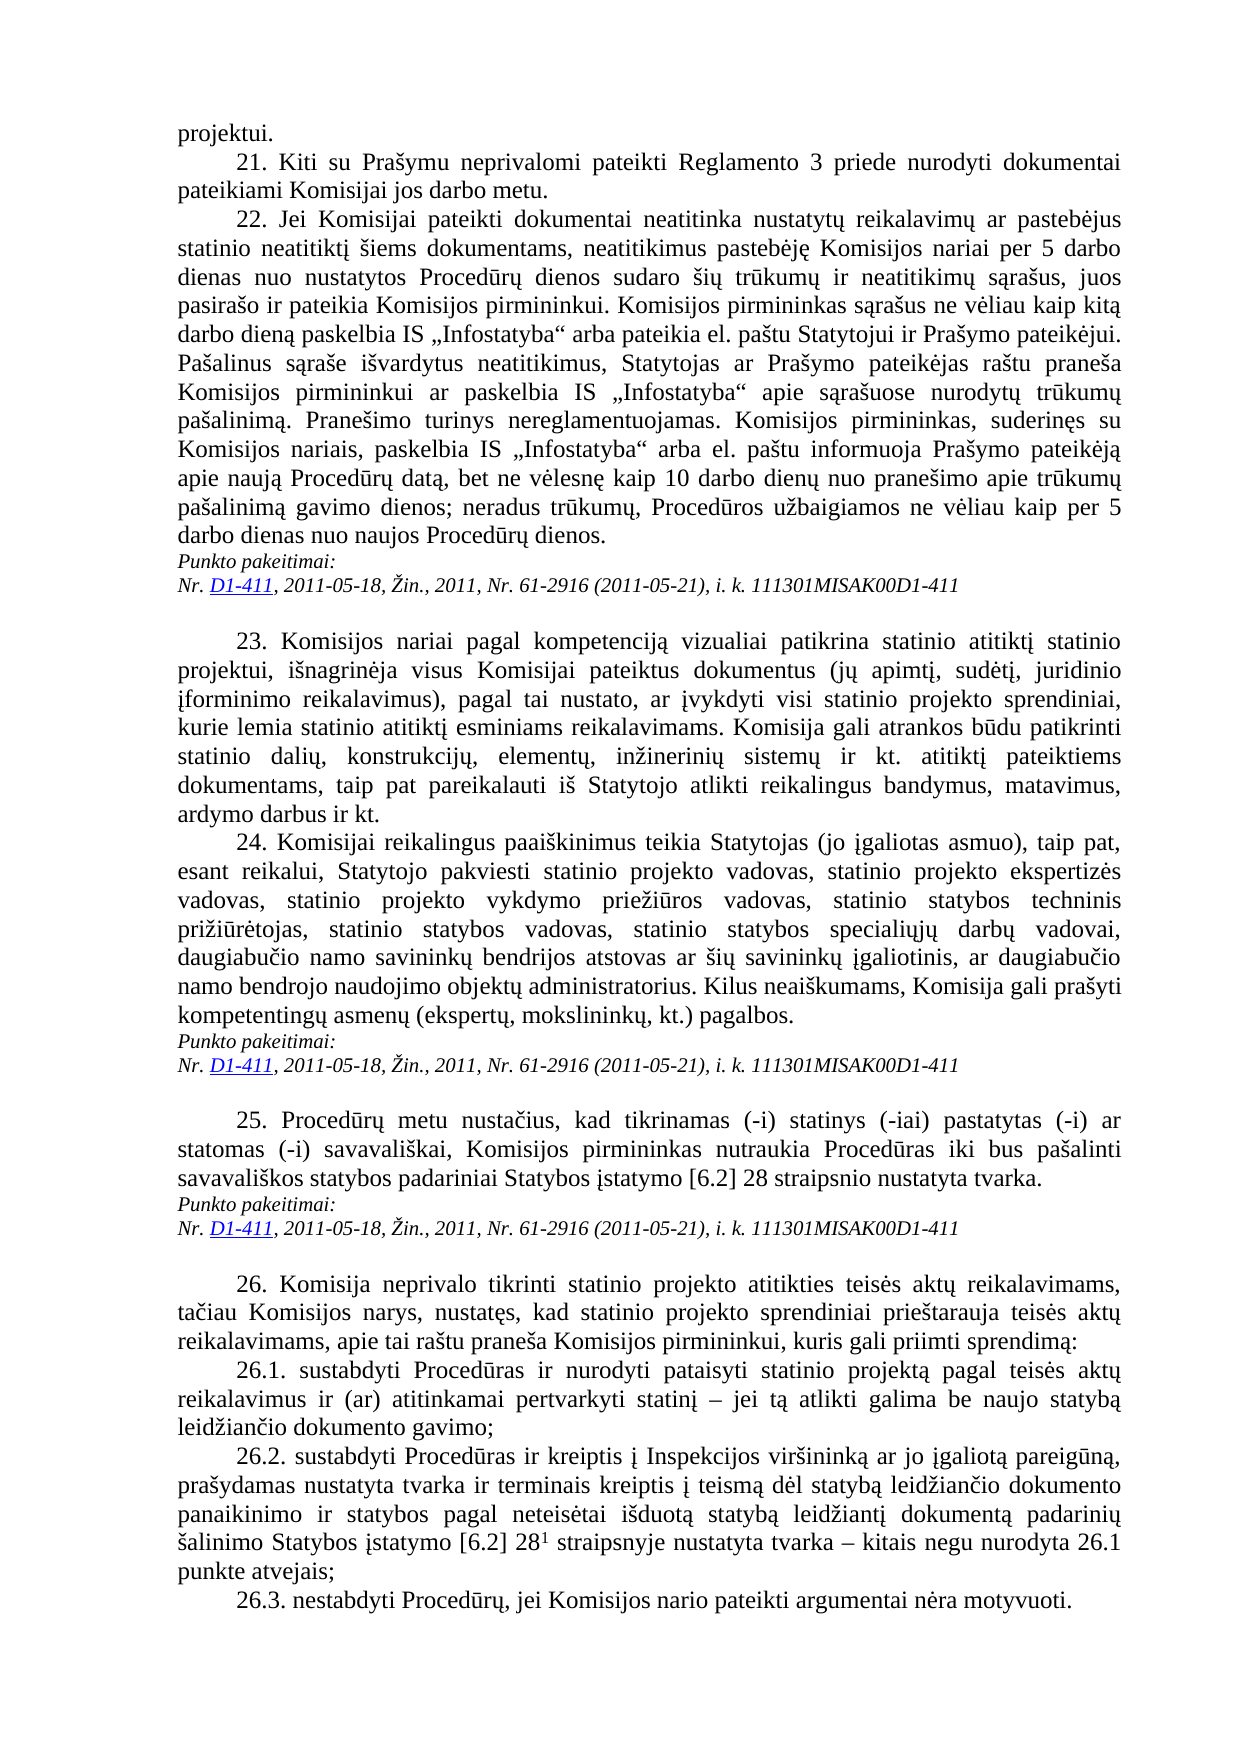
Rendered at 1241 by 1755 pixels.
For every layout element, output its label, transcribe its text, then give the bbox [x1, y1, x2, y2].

text Nr. D1-411, 2011-05-18, Žin., 2011, Nr. 61-2916 (2011-05-21), i. k. 111301MISAK00D1-411 [177, 1216, 1122, 1240]
text Punkto pakeitimai: [177, 1192, 1122, 1216]
text 26.1. sustabdyti Procedūras ir nurodyti pataisyti statinio projektą pagal teisės aktų reikalavimus ir (ar) atitinkamai pertvarkyti statinį – jei tą atlikti galima be naujo statybą leidžiančio dokumento gavimo; [177, 1355, 1122, 1441]
text 26. Komisija neprivalo tikrinti statinio projekto atitikties teisės aktų reikalavimams, tačiau Komisijos narys, nustatęs, kad statinio projekto sprendiniai prieštarauja teisės aktų reikalavimams, apie tai raštu praneša Komisijos pirmininkui, kuris gali priimti sprendimą: [177, 1269, 1122, 1355]
text 21. Kiti su Prašymu neprivalomi pateikti Reglamento 3 priede nurodyti dokumentai pateikiami Komisijai jos darbo metu. [177, 147, 1122, 204]
text 24. Komisijai reikalingus paaiškinimus teikia Statytojas (jo įgaliotas asmuo), taip pat, esant reikalui, Statytojo pakviesti statinio projekto vadovas, statinio projekto ekspertizės vadovas, statinio projekto vykdymo priežiūros vadovas, statinio statybos techninis prižiūrėtojas, statinio statybos vadovas, statinio statybos specialiųjų darbų vadovai, daugiabučio namo savininkų bendrijos atstovas ar šių savininkų įgaliotinis, ar daugiabučio namo bendrojo naudojimo objektų administratorius. Kilus neaiškumams, Komisija gali prašyti kompetentingų asmenų (ekspertų, mokslininkų, kt.) pagalbos. [177, 827, 1122, 1029]
text 25. Procedūrų metu nustačius, kad tikrinamas (-i) statinys (-iai) pastatytas (-i) ar statomas (-i) savavališkai, Komisijos pirmininkas nutraukia Procedūras iki bus pašalinti savavališkos statybos padariniai Statybos įstatymo [6.2] 28 straipsnio nustatyta tvarka. [177, 1106, 1122, 1192]
text Nr. D1-411, 2011-05-18, Žin., 2011, Nr. 61-2916 (2011-05-21), i. k. 111301MISAK00D1-411 [177, 573, 1122, 597]
text projektui. [177, 118, 1122, 147]
text 23. Komisijos nariai pagal kompetenciją vizualiai patikrina statinio atitiktį statinio projektui, išnagrinėja visus Komisijai pateiktus dokumentus (jų apimtį, sudėtį, juridinio įforminimo reikalavimus), pagal tai nustato, ar įvykdyti visi statinio projekto sprendiniai, kurie lemia statinio atitiktį esminiams reikalavimams. Komisija gali atrankos būdu patikrinti statinio dalių, konstrukcijų, elementų, inžinerinių sistemų ir kt. atitiktį pateiktiems dokumentams, taip pat pareikalauti iš Statytojo atlikti reikalingus bandymus, matavimus, ardymo darbus ir kt. [177, 626, 1122, 827]
text 26.2. sustabdyti Procedūras ir kreiptis į Inspekcijos viršininką ar jo įgaliotą pareigūną, prašydamas nustatyta tvarka ir terminais kreiptis į teismą dėl statybą leidžiančio dokumento panaikinimo ir statybos pagal neteisėtai išduotą statybą leidžiantį dokumentą padarinių šalinimo Statybos įstatymo [6.2] 281 straipsnyje nustatyta tvarka – kitais negu nurodyta 26.1 punkte atvejais; [177, 1441, 1122, 1585]
text 26.3. nestabdyti Procedūrų, jei Komisijos nario pateikti argumentai nėra motyvuoti. [177, 1585, 1122, 1614]
text Punkto pakeitimai: [177, 549, 1122, 573]
text 22. Jei Komisijai pateikti dokumentai neatitinka nustatytų reikalavimų ar pastebėjus statinio neatitiktį šiems dokumentams, neatitikimus pastebėję Komisijos nariai per 5 darbo dienas nuo nustatytos Procedūrų dienos sudaro šių trūkumų ir neatitikimų sąrašus, juos pasirašo ir pateikia Komisijos pirmininkui. Komisijos pirmininkas sąrašus ne vėliau kaip kitą darbo dieną paskelbia IS „Infostatyba“ arba pateikia el. paštu Statytojui ir Prašymo pateikėjui. Pašalinus sąraše išvardytus neatitikimus, Statytojas ar Prašymo pateikėjas raštu praneša Komisijos pirmininkui ar paskelbia IS „Infostatyba“ apie sąrašuose nurodytų trūkumų pašalinimą. Pranešimo turinys nereglamentuojamas. Komisijos pirmininkas, suderinęs su Komisijos nariais, paskelbia IS „Infostatyba“ arba el. paštu informuoja Prašymo pateikėją apie naują Procedūrų datą, bet ne vėlesnę kaip 10 darbo dienų nuo pranešimo apie trūkumų pašalinimą gavimo dienos; neradus trūkumų, Procedūros užbaigiamos ne vėliau kaip per 5 darbo dienas nuo naujos Procedūrų dienos. [177, 204, 1122, 549]
text Punkto pakeitimai: [177, 1029, 1122, 1053]
text Nr. D1-411, 2011-05-18, Žin., 2011, Nr. 61-2916 (2011-05-21), i. k. 111301MISAK00D1-411 [177, 1053, 1122, 1077]
